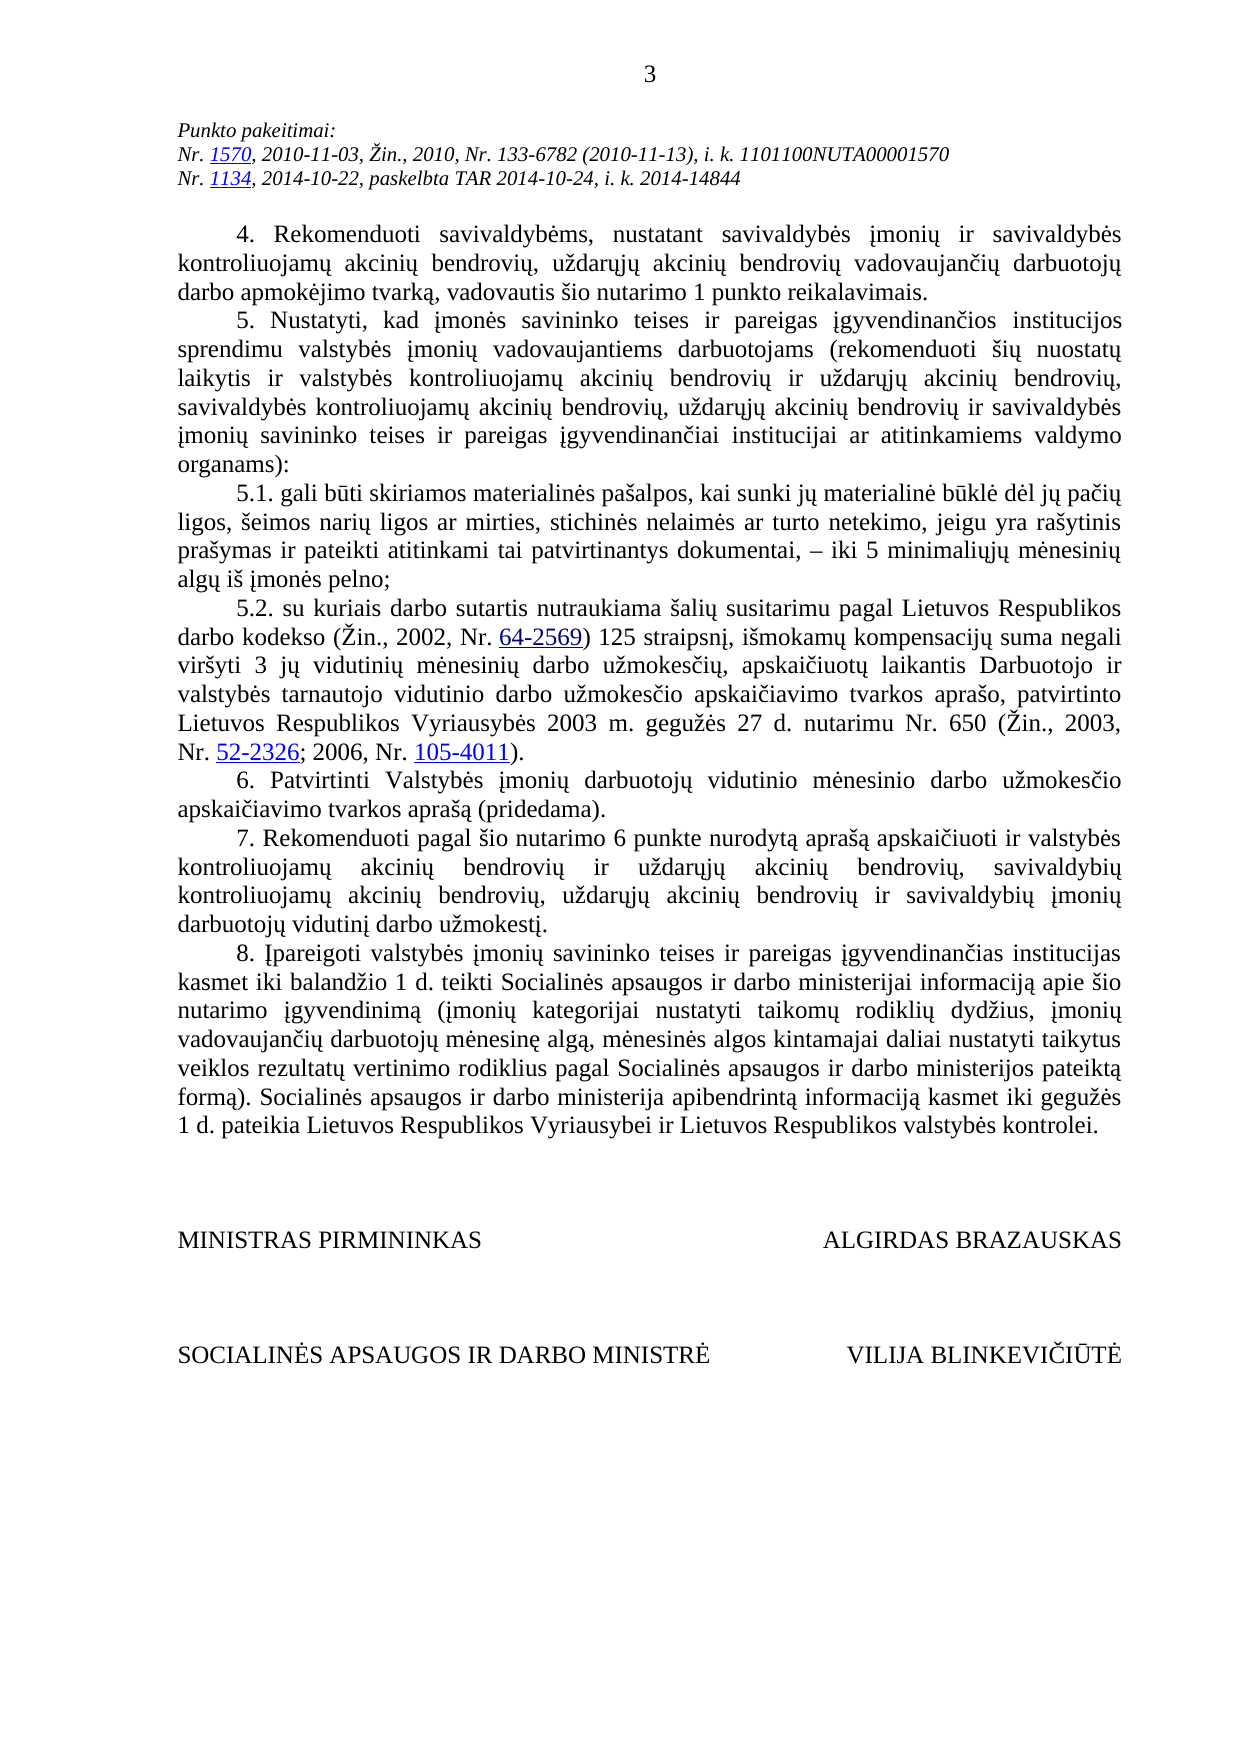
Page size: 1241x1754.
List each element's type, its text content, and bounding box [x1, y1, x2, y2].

text 4. Rekomenduoti savivaldybėms, nustatant savivaldybės įmonių ir savivaldybės kontroliuojamų akcinių bendrovių, uždarųjų akcinių bendrovių vadovaujančių darbuotojų darbo apmokėjimo tvarką, vadovautis šio nutarimo 1 punkto reikalavimais. [177, 219, 1122, 305]
text MINISTRAS PIRMININKAS ALGIRDAS BRAZAUSKAS [177, 1225, 1122, 1254]
text 5. Nustatyti, kad įmonės savininko teises ir pareigas įgyvendinančios institucijos sprendimu valstybės įmonių vadovaujantiems darbuotojams (rekomenduoti šių nuostatų laikytis ir valstybės kontroliuojamų akcinių bendrovių ir uždarųjų akcinių bendrovių, savivaldybės kontroliuojamų akcinių bendrovių, uždarųjų akcinių bendrovių ir savivaldybės įmonių savininko teises ir pareigas įgyvendinančiai institucijai ar atitinkamiems valdymo organams): [177, 305, 1122, 478]
text 6. Patvirtinti Valstybės įmonių darbuotojų vidutinio mėnesinio darbo užmokesčio apskaičiavimo tvarkos aprašą (pridedama). [177, 765, 1122, 823]
text 7. Rekomenduoti pagal šio nutarimo 6 punkte nurodytą aprašą apskaičiuoti ir valstybės kontroliuojamų akcinių bendrovių ir uždarųjų akcinių bendrovių, savivaldybių kontroliuojamų akcinių bendrovių, uždarųjų akcinių bendrovių ir savivaldybių įmonių darbuotojų vidutinį darbo užmokestį. [177, 823, 1122, 938]
text Punkto pakeitimai: [177, 118, 1122, 142]
text Nr. 1134, 2014-10-22, paskelbta TAR 2014-10-24, i. k. 2014-14844 [177, 166, 1122, 190]
text 5.1. gali būti skiriamos materialinės pašalpos, kai sunki jų materialinė būklė dėl jų pačių ligos, šeimos narių ligos ar mirties, stichinės nelaimės ar turto netekimo, jeigu yra rašytinis prašymas ir pateikti atitinkami tai patvirtinantys dokumentai, – iki 5 minimaliųjų mėnesinių algų iš įmonės pelno; [177, 478, 1122, 593]
text 8. Įpareigoti valstybės įmonių savininko teises ir pareigas įgyvendinančias institucijas kasmet iki balandžio 1 d. teikti Socialinės apsaugos ir darbo ministerijai informaciją apie šio nutarimo įgyvendinimą (įmonių kategorijai nustatyti taikomų rodiklių dydžius, įmonių vadovaujančių darbuotojų mėnesinę algą, mėnesinės algos kintamajai daliai nustatyti taikytus veiklos rezultatų vertinimo rodiklius pagal Socialinės apsaugos ir darbo ministerijos pateiktą formą). Socialinės apsaugos ir darbo ministerija apibendrintą informaciją kasmet iki gegužės 1 d. pateikia Lietuvos Respublikos Vyriausybei ir Lietuvos Respublikos valstybės kontrolei. [177, 938, 1122, 1139]
text SOCIALINĖS APSAUGOS IR DARBO MINISTRĖ VILIJA BLINKEVIČIŪTĖ [177, 1340, 1122, 1369]
text 5.2. su kuriais darbo sutartis nutraukiama šalių susitarimu pagal Lietuvos Respublikos darbo kodekso (Žin., 2002, Nr. 64-2569) 125 straipsnį, išmokamų kompensacijų suma negali viršyti 3 jų vidutinių mėnesinių darbo užmokesčių, apskaičiuotų laikantis Darbuotojo ir valstybės tarnautojo vidutinio darbo užmokesčio apskaičiavimo tvarkos aprašo, patvirtinto Lietuvos Respublikos Vyriausybės 2003 m. gegužės 27 d. nutarimu Nr. 650 (Žin., 2003, Nr. 52-2326; 2006, Nr. 105-4011). [177, 593, 1122, 765]
text Nr. 1570, 2010-11-03, Žin., 2010, Nr. 133-6782 (2010-11-13), i. k. 1101100NUTA00001570 [177, 142, 1122, 166]
